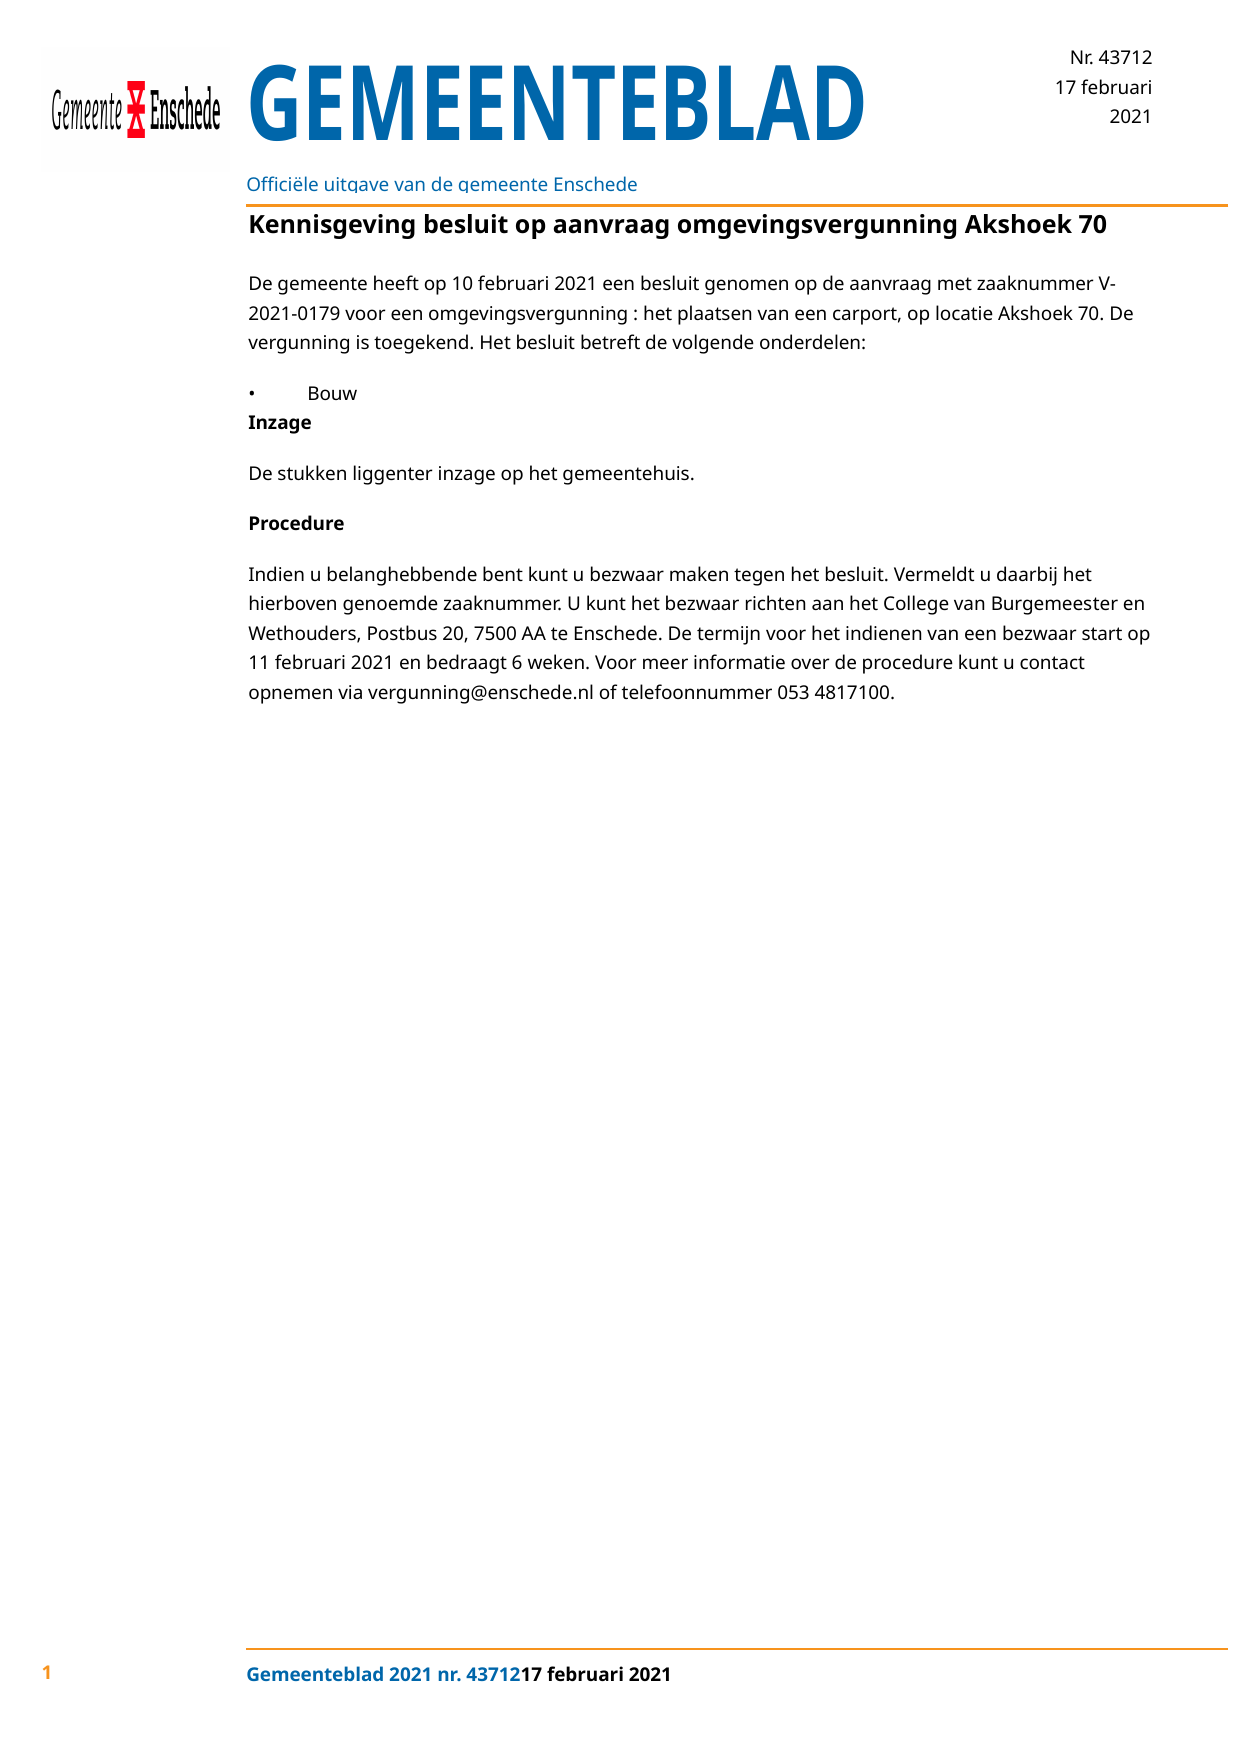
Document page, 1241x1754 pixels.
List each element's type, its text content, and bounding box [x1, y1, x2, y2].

picture [41, 47, 231, 172]
text Inzage [248, 409, 1152, 435]
text Procedure [248, 510, 1152, 536]
list Bouw [248, 380, 1152, 406]
text Indien u belanghebbende bent kunt u bezwaar maken tegen het besluit. Vermeldt u daarbij het hierboven genoemde zaaknummer. U kunt het bezwaar richten aan het College van Burgemees­ter en Wethouders, Postbus 20, 7500 AA te Enschede. De termijn voor het indienen van een bezwaar start op 11 februari 2021 en bedraagt 6 weken. Voor meer informatie over de procedure kunt u contact opnemen via vergunning@enschede.nl of telefoonnummer 053 4817100. [248, 561, 1152, 705]
text Kennisgeving besluit op aanvraag omgevingsvergunning Akshoek 70 [248, 207, 1152, 241]
text De gemeente heeft op 10 februari 2021 een besluit genomen op de aanvraag met zaaknummer V-2021-0179 voor een omgevingsvergunning : het plaatsen van een carport, op locatie Akshoek 70. De vergunning is toegekend. Het besluit betreft de volgende onderdelen: [248, 270, 1152, 355]
text De stukken liggenter inzage op het gemeentehuis. [248, 460, 1152, 486]
